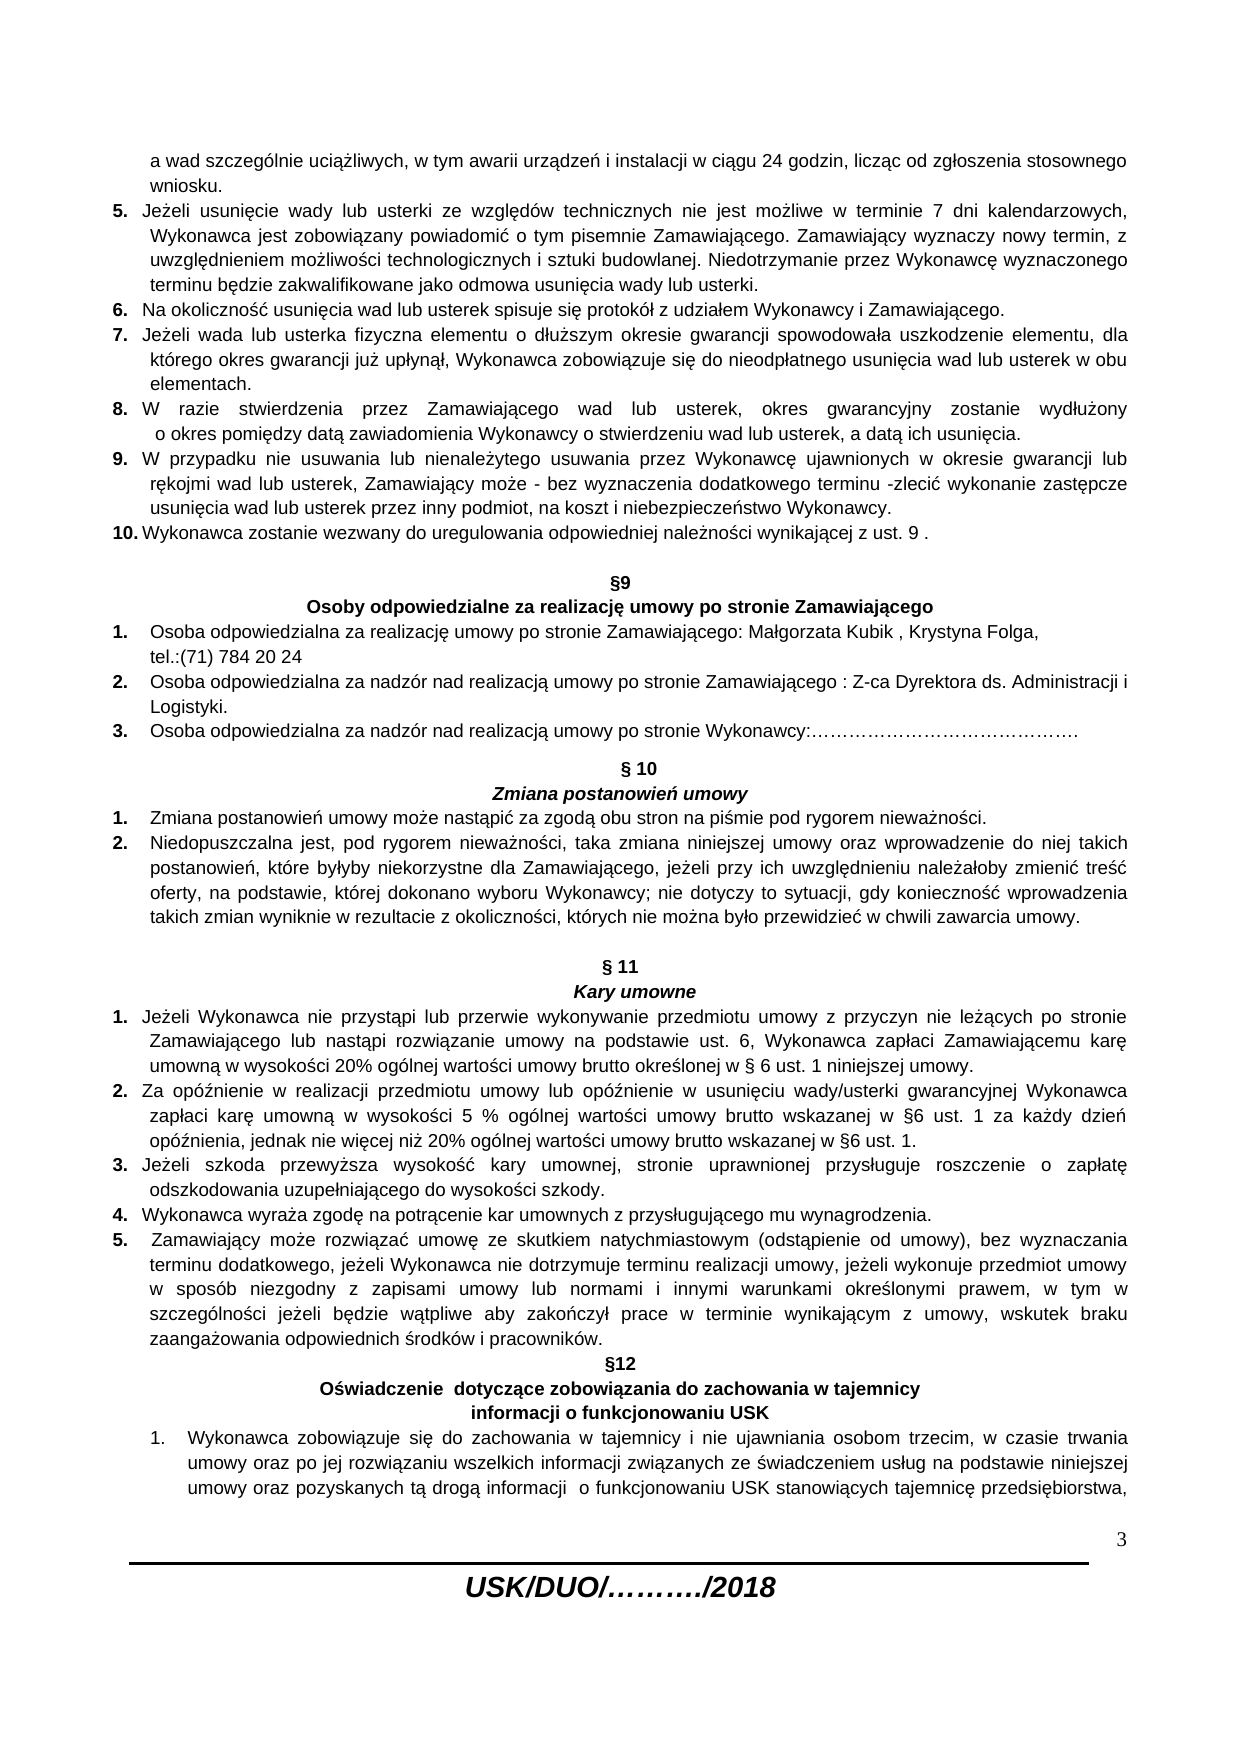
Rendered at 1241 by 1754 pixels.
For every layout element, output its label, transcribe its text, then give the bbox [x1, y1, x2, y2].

list a wad szczególnie uciążliwych, w tym awarii urządzeń i instalacji w ciągu 24 godzin, licząc od zgłoszenia stosownego wniosku. [112, 150, 1128, 196]
text informacji o funkcjonowaniu USK [112, 1402, 1128, 1424]
list Jeżeli wada lub usterka fizyczna elementu o dłuższym okresie gwarancji spowodowała uszkodzenie elementu, dla którego okres gwarancji już upłynął, Wykonawca zobowiązuje się do nieodpłatnego usunięcia wad lub usterek w obu elementach. [112, 323, 1128, 395]
text Osoby odpowiedzialne za realizację umowy po stronie Zamawiającego [112, 596, 1128, 618]
list W razie stwierdzenia przez Zamawiającego wad lub usterek, okres gwarancyjny zostanie wydłużony o okres pomiędzy datą zawiadomienia Wykonawcy o stwierdzeniu wad lub usterek, a datą ich usunięcia. [112, 398, 1128, 444]
list Jeżeli szkoda przewyższa wysokość kary umownej, stronie uprawnionej przysługuje roszczenie o zapłatę odszkodowania uzupełniającego do wysokości szkody. [112, 1154, 1128, 1201]
list Za opóźnienie w realizacji przedmiotu umowy lub opóźnienie w usunięciu wady/usterki gwarancyjnej Wykonawca zapłaci karę umowną w wysokości 5 % ogólnej wartości umowy brutto wskazanej w §6 ust. 1 za każdy dzień opóźnienia, jednak nie więcej niż 20% ogólnej wartości umowy brutto wskazanej w §6 ust. 1. [112, 1080, 1128, 1151]
list Wykonawca zostanie wezwany do uregulowania odpowiedniej należności wynikającej z ust. 9 . [112, 522, 1128, 543]
list Niedopuszczalna jest, pod rygorem nieważności, taka zmiana niniejszej umowy oraz wprowadzenie do niej takich postanowień, które byłyby niekorzystne dla Zamawiającego, jeżeli przy ich uwzględnieniu należałoby zmienić treść oferty, na podstawie, której dokonano wyboru Wykonawcy; nie dotyczy to sytuacji, gdy konieczność wprowadzenia takich zmian wyniknie w rezultacie z okoliczności, których nie można było przewidzieć w chwili zawarcia umowy. [112, 832, 1128, 928]
list W przypadku nie usuwania lub nienależytego usuwania przez Wykonawcę ujawnionych w okresie gwarancji lub rękojmi wad lub usterek, Zamawiający może - bez wyznaczenia dodatkowego terminu -zlecić wykonanie zastępcze usunięcia wad lub usterek przez inny podmiot, na koszt i niebezpieczeństwo Wykonawcy. [112, 447, 1128, 519]
list Wykonawca wyraża zgodę na potrącenie kar umownych z przysługującego mu wynagrodzenia. [112, 1204, 1128, 1225]
text Oświadczenie dotyczące zobowiązania do zachowania w tajemnicy [112, 1377, 1128, 1399]
list Zmiana postanowień umowy może nastąpić za zgodą obu stron na piśmie pod rygorem nieważności. [112, 807, 1128, 829]
list Osoba odpowiedzialna za nadzór nad realizacją umowy po stronie Wykonawcy:……………………………………. [112, 720, 1128, 742]
list Osoba odpowiedzialna za realizację umowy po stronie Zamawiającego: Małgorzata Kubik , Krystyna Folga, [112, 621, 1128, 643]
text § 10 [150, 757, 1128, 779]
list Jeżeli usunięcie wady lub usterki ze względów technicznych nie jest możliwe w terminie 7 dni kalendarzowych, Wykonawca jest zobowiązany powiadomić o tym pisemnie Zamawiającego. Zamawiający wyznaczy nowy termin, z uwzględnieniem możliwości technologicznych i sztuki budowlanej. Niedotrzymanie przez Wykonawcę wyznaczonego terminu będzie zakwalifikowane jako odmowa usunięcia wady lub usterki. [112, 199, 1128, 296]
text § 11 [112, 956, 1128, 977]
list Jeżeli Wykonawca nie przystąpi lub przerwie wykonywanie przedmiotu umowy z przyczyn nie leżących po stronie Zamawiającego lub nastąpi rozwiązanie umowy na podstawie ust. 6, Wykonawca zapłaci Zamawiającemu karę umowną w wysokości 20% ogólnej wartości umowy brutto określonej w § 6 ust. 1 niniejszej umowy. [112, 1005, 1128, 1077]
list Zamawiający może rozwiązać umowę ze skutkiem natychmiastowym (odstąpienie od umowy), bez wyznaczania terminu dodatkowego, jeżeli Wykonawca nie dotrzymuje terminu realizacji umowy, jeżeli wykonuje przedmiot umowy w sposób niezgodny z zapisami umowy lub normami i innymi warunkami określonymi prawem, w tym w szczególności jeżeli będzie wątpliwe aby zakończył prace w terminie wynikającym z umowy, wskutek braku zaangażowania odpowiednich środków i pracowników. [112, 1228, 1128, 1349]
text Zmiana postanowień umowy [112, 782, 1128, 804]
list tel.:(71) 784 20 24 [112, 646, 1128, 667]
text §12 [112, 1352, 1128, 1374]
text Kary umowne [142, 981, 1128, 1002]
list Na okoliczność usunięcia wad lub usterek spisuje się protokół z udziałem Wykonawcy i Zamawiającego. [112, 299, 1128, 320]
list Osoba odpowiedzialna za nadzór nad realizacją umowy po stronie Zamawiającego : Z-ca Dyrektora ds. Administracji i Logistyki. [112, 671, 1128, 717]
text §9 [112, 571, 1128, 593]
list Wykonawca zobowiązuje się do zachowania w tajemnicy i nie ujawniania osobom trzecim, w czasie trwania umowy oraz po jej rozwiązaniu wszelkich informacji związanych ze świadczeniem usług na podstawie niniejszej umowy oraz pozyskanych tą drogą informacji o funkcjonowaniu USK stanowiących tajemnicę przedsiębiorstwa, [150, 1427, 1128, 1498]
